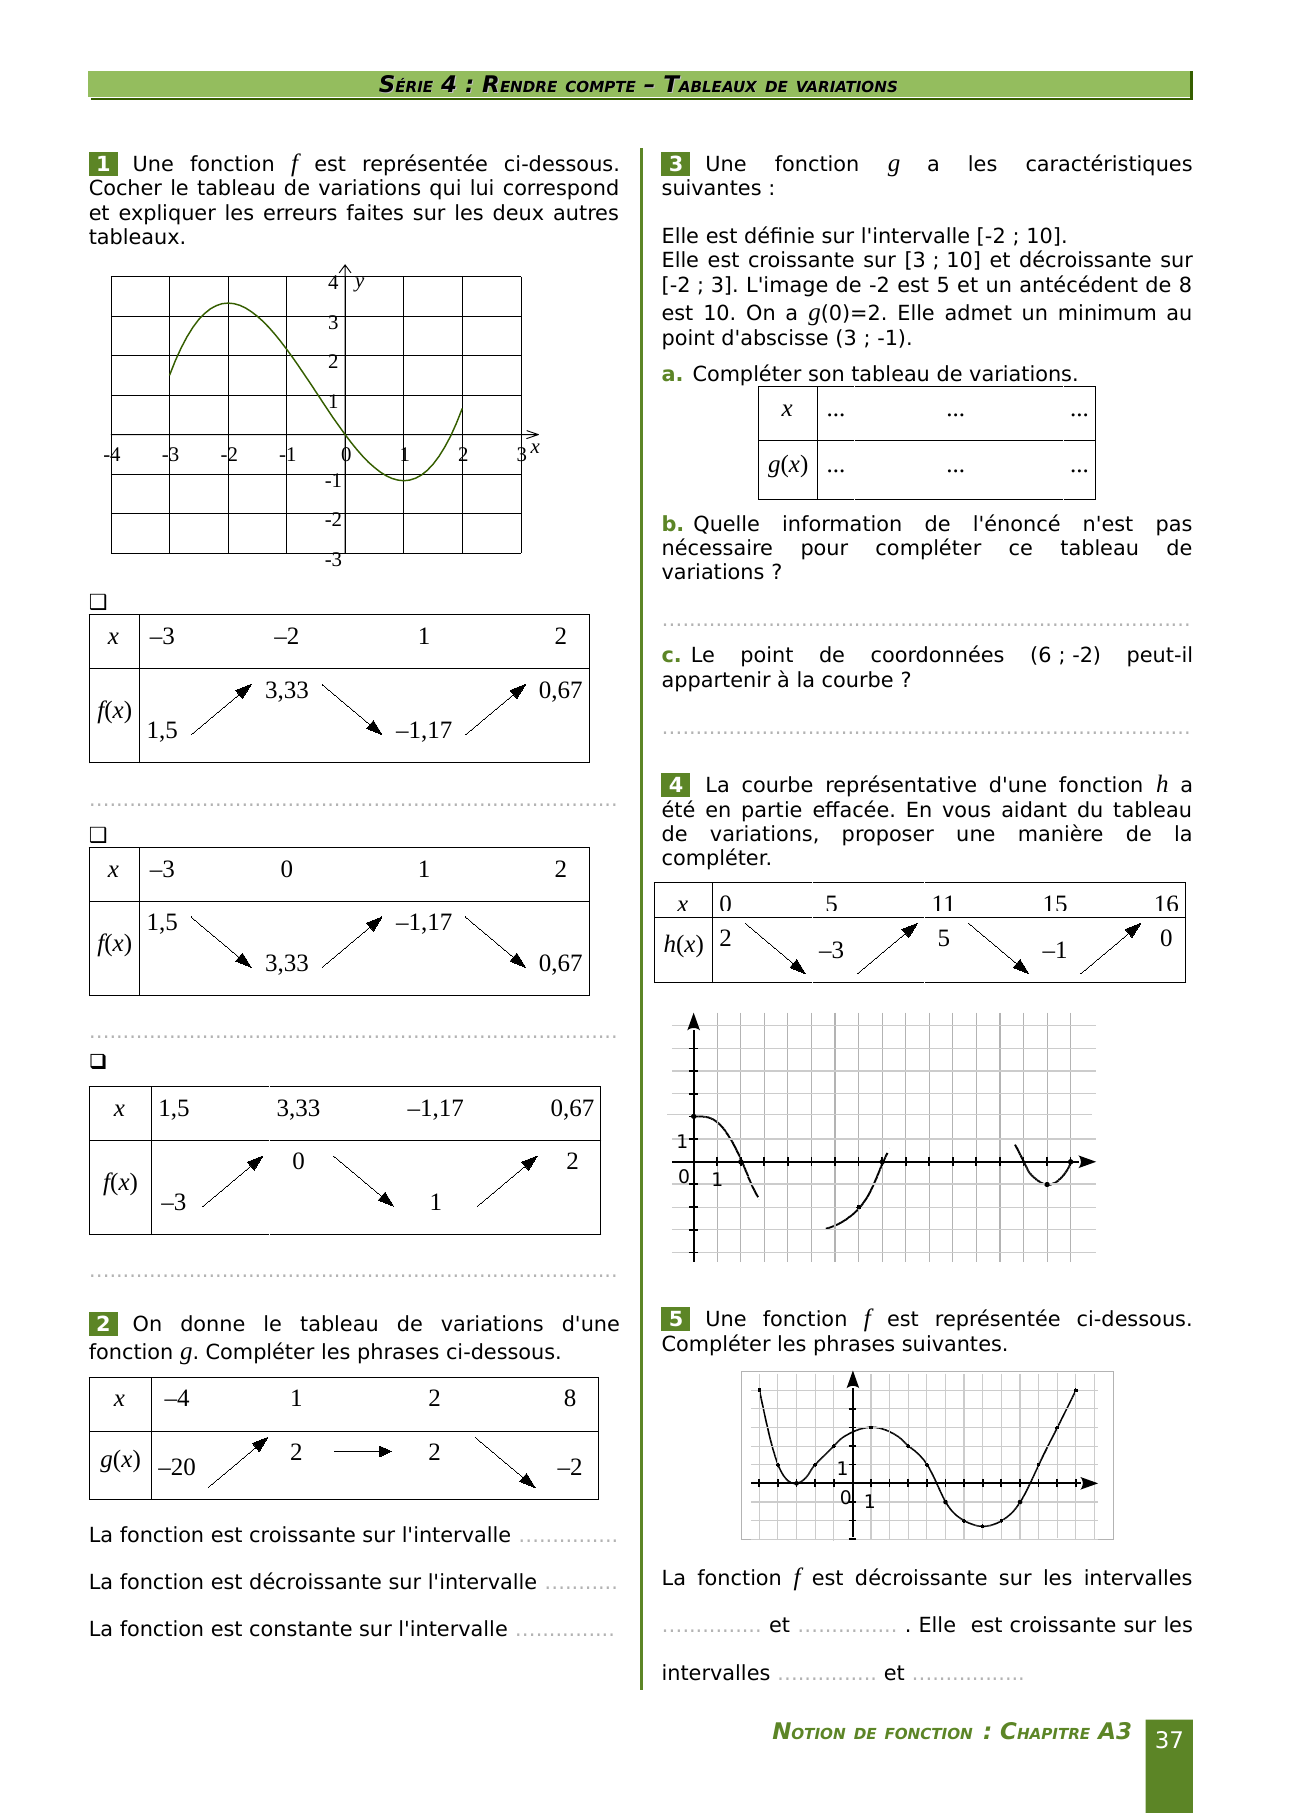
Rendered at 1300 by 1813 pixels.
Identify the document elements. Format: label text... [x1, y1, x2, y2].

table_header 0,67 [544, 1087, 600, 1140]
list …............................................................................. [88, 763, 620, 811]
table_cell –2 [542, 1432, 598, 1499]
table_header [184, 615, 258, 668]
table_cell 0,67 [532, 902, 589, 995]
table_header –3 [140, 848, 184, 901]
table_cell [855, 441, 939, 499]
table_header x [90, 615, 139, 668]
table_header [1074, 883, 1147, 917]
table_header [962, 883, 1035, 917]
table_cell 0 [1147, 918, 1185, 982]
table_header [202, 1378, 267, 1431]
table_cell ... [939, 441, 972, 499]
table_cell –3 [152, 1141, 196, 1234]
table_header 1,5 [152, 1087, 196, 1140]
table_header 1 [389, 848, 459, 901]
list Elle est définie sur l'intervalle [-2 ; 10]. [661, 224, 1193, 248]
table_header 15 [1035, 883, 1074, 917]
table_cell [850, 918, 924, 982]
table_cell [315, 902, 389, 995]
table_cell 1,5 [140, 902, 184, 995]
table_cell –1,17 [389, 669, 459, 762]
table_header 0 [258, 848, 315, 901]
table_cell 0 [270, 1141, 327, 1234]
table_header –3 [140, 615, 184, 668]
table_cell [327, 1141, 401, 1234]
table_header [184, 848, 258, 901]
table_cell [326, 1432, 400, 1499]
table_cell –20 [152, 1432, 202, 1499]
table_cell f(x) [90, 669, 139, 762]
table_cell 3,33 [258, 669, 315, 762]
table_header 1 [389, 615, 459, 668]
table_cell 5 [925, 918, 962, 982]
table_cell –1 [1035, 918, 1074, 982]
table_cell 1 [401, 1141, 470, 1234]
list ❑ [88, 590, 620, 614]
table_cell ... [1064, 441, 1095, 499]
table_header –2 [258, 615, 315, 668]
table_cell 1,5 [140, 669, 184, 762]
list Une fonction g a les caractéristiques suivantes : [661, 148, 1193, 201]
table_cell [459, 669, 532, 762]
table_header 0 [713, 883, 738, 917]
table_header x [655, 883, 712, 917]
table_cell [1074, 918, 1147, 982]
table_cell ... [818, 441, 854, 499]
table_cell [470, 1141, 544, 1234]
table_cell 2 [544, 1141, 600, 1234]
list Une fonction f est représentée ci-dessous. Compléter les phrases suivantes. [661, 1303, 1193, 1356]
table_cell [469, 1432, 542, 1499]
table_cell [962, 918, 1035, 982]
table_header [326, 1378, 400, 1431]
table_header –1,17 [401, 1087, 470, 1140]
table_cell 2 [713, 918, 738, 982]
table_header 3,33 [270, 1087, 327, 1140]
table_header [196, 1087, 269, 1140]
table_header [469, 1378, 542, 1431]
table_header x [90, 1378, 151, 1431]
table_cell g(x) [90, 1432, 151, 1499]
table_header [315, 848, 389, 901]
list Elle est croissante sur [3 ; 10] et décroissante sur [-2 ; 3]. L'image de -2 est 5 et un antécédent de 8 est 10. On a g(0)=2. Elle admet un minimum au point d'abscisse (3 ; -1). [661, 248, 1193, 350]
table_cell [315, 669, 389, 762]
list La fonction f est décroissante sur les intervalles …............ et …............ . Elle est croissante sur les intervalles …............ et ….............. [661, 1543, 1193, 1685]
table_cell [972, 441, 1063, 499]
list La fonction est décroissante sur l'intervalle …........ [88, 1547, 620, 1594]
table_header [327, 1087, 401, 1140]
table_cell 2 [400, 1432, 469, 1499]
table_header 5 [813, 883, 850, 917]
table_header 16 [1147, 883, 1185, 917]
table_cell 2 [267, 1432, 326, 1499]
table_header –4 [152, 1378, 202, 1431]
list ❑ [88, 1055, 620, 1074]
table_header 2 [532, 848, 589, 901]
table_header [459, 615, 532, 668]
list La courbe représentative d'une fonction h a été en partie effacée. En vous aidant du tableau de variations, proposer une manière de la compléter. [661, 769, 1193, 870]
table_header [459, 848, 532, 901]
table_header 1 [267, 1378, 326, 1431]
table_cell h(x) [655, 918, 712, 982]
list ❑ [88, 823, 620, 847]
list …............................................................................. [661, 692, 1193, 739]
table_header 2 [532, 615, 589, 668]
table_cell [184, 902, 258, 995]
table_cell g(x) [759, 441, 817, 499]
table_cell –1,17 [389, 902, 459, 995]
table_cell f(x) [90, 1141, 151, 1234]
list …............................................................................. [88, 1235, 620, 1282]
list …............................................................................. [661, 584, 1193, 632]
table_header ... [818, 387, 854, 440]
table_header 2 [400, 1378, 469, 1431]
list Compléter son tableau de variations. [661, 362, 1193, 386]
list …............................................................................. [88, 996, 620, 1043]
table_cell [184, 669, 258, 762]
table_header x [90, 848, 139, 901]
table_header ... [1064, 387, 1095, 440]
list La fonction est croissante sur l'intervalle …............ [88, 1500, 620, 1547]
table_header ... [939, 387, 972, 440]
list La fonction est constante sur l'intervalle …............ [88, 1594, 620, 1642]
table_cell –3 [813, 918, 850, 982]
table_header [855, 387, 939, 440]
table_header [470, 1087, 544, 1140]
table_cell 0,67 [532, 669, 589, 762]
table_header x [90, 1087, 151, 1140]
table_cell [196, 1141, 269, 1234]
table_cell [738, 918, 812, 982]
list Quelle information de l'énoncé n'est pas nécessaire pour compléter ce tableau de variations ? [661, 512, 1193, 584]
table_cell [459, 902, 532, 995]
list Le point de coordonnées (6 ; -2) peut-il appartenir à la courbe ? [661, 643, 1193, 692]
table_header x [759, 387, 817, 440]
table_cell 3,33 [258, 902, 315, 995]
table_cell f(x) [90, 902, 139, 995]
table_cell [202, 1432, 267, 1499]
table_header [972, 387, 1063, 440]
table_header 8 [542, 1378, 598, 1431]
table_header [850, 883, 924, 917]
table_header [738, 883, 812, 917]
list Une fonction f est représentée ci-dessous. Cocher le tableau de variations qui lui correspond et expliquer les erreurs faites sur les deux autres tableaux. [88, 148, 620, 249]
table_header [315, 615, 389, 668]
list On donne le tableau de variations d'une fonction g. Compléter les phrases ci-dessous. [88, 1312, 620, 1365]
table_header 11 [925, 883, 962, 917]
